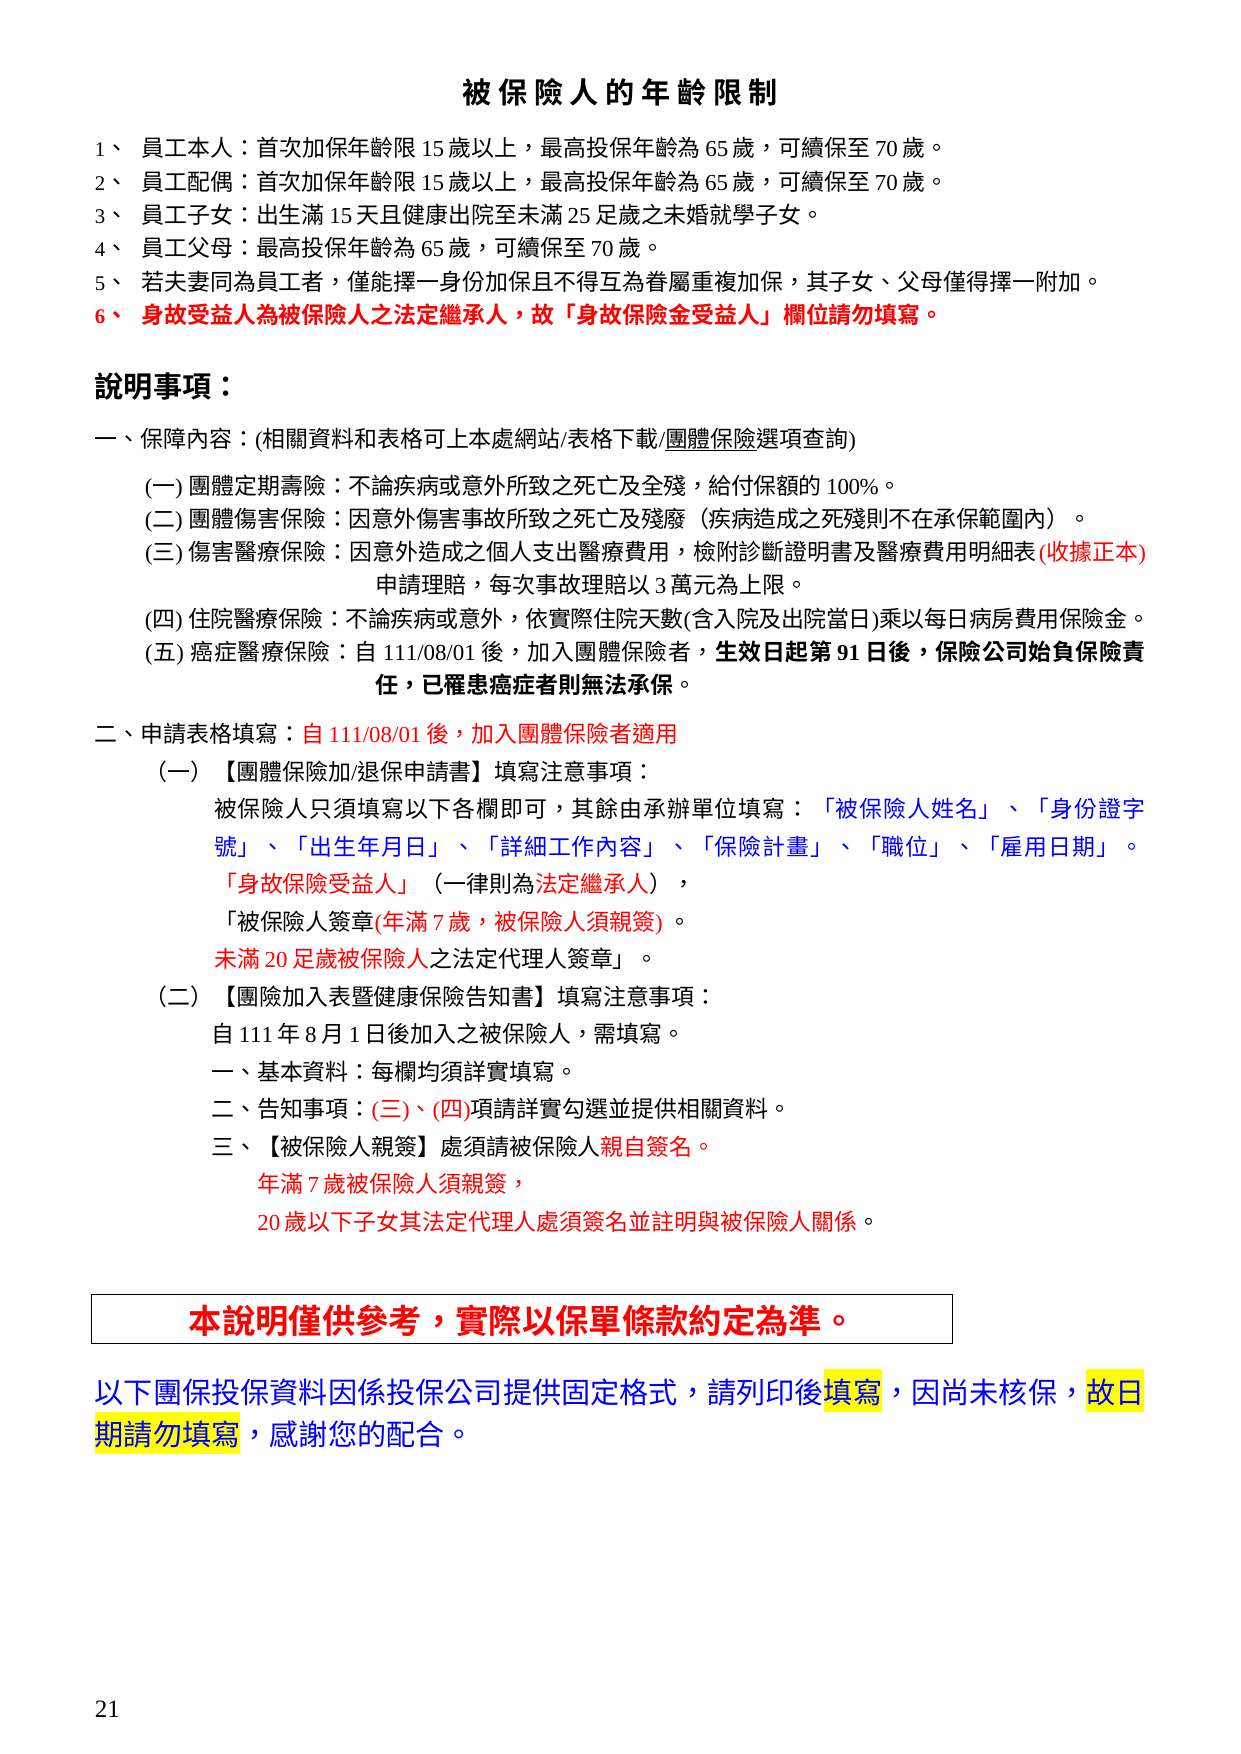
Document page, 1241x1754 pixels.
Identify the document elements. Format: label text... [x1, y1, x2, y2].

text （一）【團體保險加/退保申請書】填寫注意事項： [94, 750, 1146, 788]
text (四) 住院醫療保險：不論疾病或意外，依實際住院天數(含入院及出院當日)乘以每日病房費用保險金。 [144, 601, 1146, 634]
text 一、基本資料：每欄均須詳實填寫。 [211, 1050, 1146, 1088]
list 員工本人：首次加保年齡限15歲以上，最高投保年齡為65歲，可續保至70歲。 [94, 130, 1146, 163]
list 員工配偶：首次加保年齡限15歲以上，最高投保年齡為65歲，可續保至70歲。 [94, 163, 1146, 197]
table_header 本說明僅供參考，實際以保單條款約定為準。 [92, 1295, 952, 1343]
text (五) 癌症醫療保險：自111/08/01後，加入團體保險者，生效日起第91日後，保險公司始負保險責任，已罹患癌症者則無法承保。 [145, 634, 1146, 700]
list 若夫妻同為員工者，僅能擇一身份加保且不得互為眷屬重複加保，其子女、父母僅得擇一附加。 [94, 263, 1146, 297]
text 一、保障內容：(相關資料和表格可上本處網站/表格下載/團體保險選項查詢) [94, 418, 1146, 455]
text 二、告知事項：(三)、(四)項請詳實勾選並提供相關資料。 [211, 1088, 1146, 1125]
text (二) 團體傷害保險：因意外傷害事故所致之死亡及殘廢（疾病造成之死殘則不在承保範圍內）。 [144, 501, 1146, 534]
text 說明事項： [94, 368, 1146, 405]
text 20歲以下子女其法定代理人處須簽名並註明與被保險人關係。 [257, 1200, 1146, 1238]
list 員工子女：出生滿15天且健康出院至未滿25足歲之未婚就學子女。 [94, 197, 1146, 230]
text 被 保 險 人 的 年 齡 限 制 [94, 74, 1146, 111]
text 未滿20足歲被保險人之法定代理人簽章」。 [214, 938, 1146, 975]
text 年滿7歲被保險人須親簽， [257, 1163, 1146, 1200]
text 「被保險人簽章(年滿7歲，被保險人須親簽) 。 [214, 900, 1146, 938]
text 自111年8月1日後加入之被保險人，需填寫。 [211, 1013, 1146, 1050]
list 身故受益人為被保險人之法定繼承人，故「身故保險金受益人」欄位請勿填寫。 [94, 297, 1146, 330]
text 二、申請表格填寫：自111/08/01後，加入團體保險者適用 [94, 713, 1146, 750]
list 員工父母：最高投保年齡為65歲，可續保至70歲。 [94, 230, 1146, 263]
text 以下團保投保資料因係投保公司提供固定格式，請列印後填寫，因尚未核保，故日期請勿填寫，感謝您的配合。 [94, 1369, 1146, 1454]
text （二）【團險加入表暨健康保險告知書】填寫注意事項： [144, 975, 1146, 1013]
text 被保險人只須填寫以下各欄即可，其餘由承辦單位填寫：「被保險人姓名」、「身份證字號」、「出生年月日」、「詳細工作內容」、「保險計畫」、「職位」、「雇用日期」。「身故保險受益人」（一律則為法定繼承人）， [214, 788, 1146, 900]
text (三) 傷害醫療保險：因意外造成之個人支出醫療費用，檢附診斷證明書及醫療費用明細表(收據正本)申請理賠，每次事故理賠以3萬元為上限。 [145, 534, 1146, 601]
text 三、【被保險人親簽】處須請被保險人親自簽名。 [211, 1125, 1146, 1163]
text (一) 團體定期壽險：不論疾病或意外所致之死亡及全殘，給付保額的100%。 [144, 468, 1146, 501]
